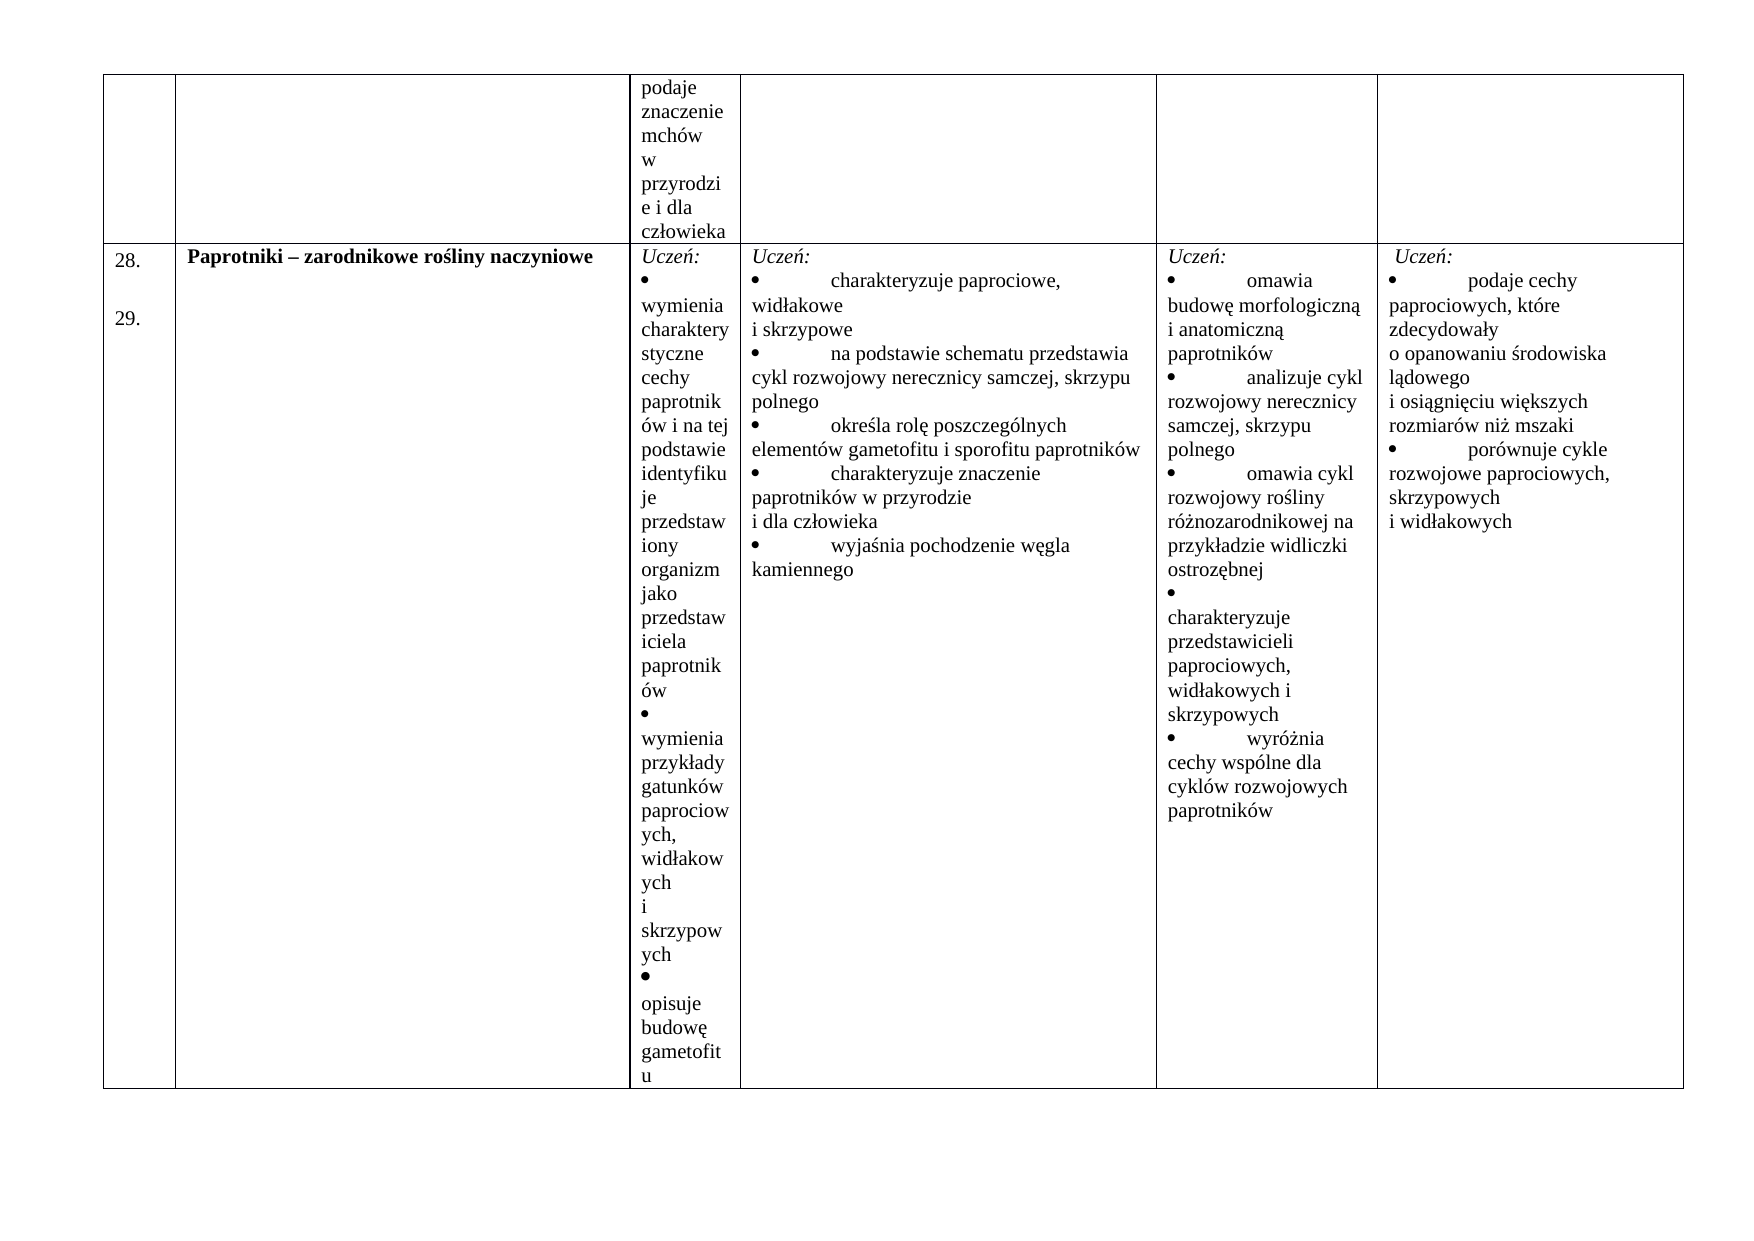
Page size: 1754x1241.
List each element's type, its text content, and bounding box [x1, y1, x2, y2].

table_cell Uczeń: wymienia charakterystyczne cechy paprotników i na tej podstawie identyfikuje przedstawiony organizm jako przedstawiciela paprotników wymienia przykłady gatunków paprociowych, widłakowych i skrzypowych opisuje budowę gametofitu i sporofitu paprotników podaje znaczenie paprotników w przyrodzie i dla człowieka [729, 244, 740, 1087]
table_cell Uczeń: podaje cechy paprociowych, które zdecydowały o opanowaniu środowiska lądowego i osiągnięciu większych rozmiarów niż mszaki porównuje cykle rozwojowe paprociowych, skrzypowych i widłakowych [1378, 244, 1683, 1087]
table_cell [741, 75, 1156, 243]
table_cell [1157, 75, 1377, 243]
table_cell Uczeń: charakteryzuje paprociowe, widłakowe i skrzypowe na podstawie schematu przedstawia cykl rozwojowy nerecznicy samczej, skrzypu polnego określa rolę poszczególnych elementów gametofitu i sporofitu paprotników charakteryzuje znaczenie paprotników w przyrodzie i dla człowieka wyjaśnia pochodzenie węgla kamiennego [741, 244, 1156, 1087]
table_cell [104, 244, 175, 1087]
table_cell [176, 75, 629, 243]
table_cell [1378, 75, 1683, 243]
table_cell Uczeń: wymienia charakterystyczne cechy paprotników i na tej podstawie identyfikuje przedstawiony organizm jako przedstawiciela paprotników wymienia przykłady gatunków paprociowych, widłakowych i skrzypowych opisuje budowę gametofitu i sporofitu paprotników podaje znaczenie paprotników w przyrodzie i dla człowieka [631, 244, 641, 1087]
table_cell [104, 75, 175, 243]
table_cell Uczeń: omawia budowę morfologiczną i anatomiczną paprotników analizuje cykl rozwojowy nerecznicy samczej, skrzypu polnego omawia cykl rozwojowy rośliny różnozarodnikowej na przykładzie widliczki ostrozębnej charakteryzuje przedstawicieli paprociowych, widłakowych i skrzypowych wyróżnia cechy wspólne dla cyklów rozwojowych paprotników [1157, 244, 1377, 1087]
table_cell Paprotniki – zarodnikowe rośliny naczyniowe [176, 244, 629, 1087]
